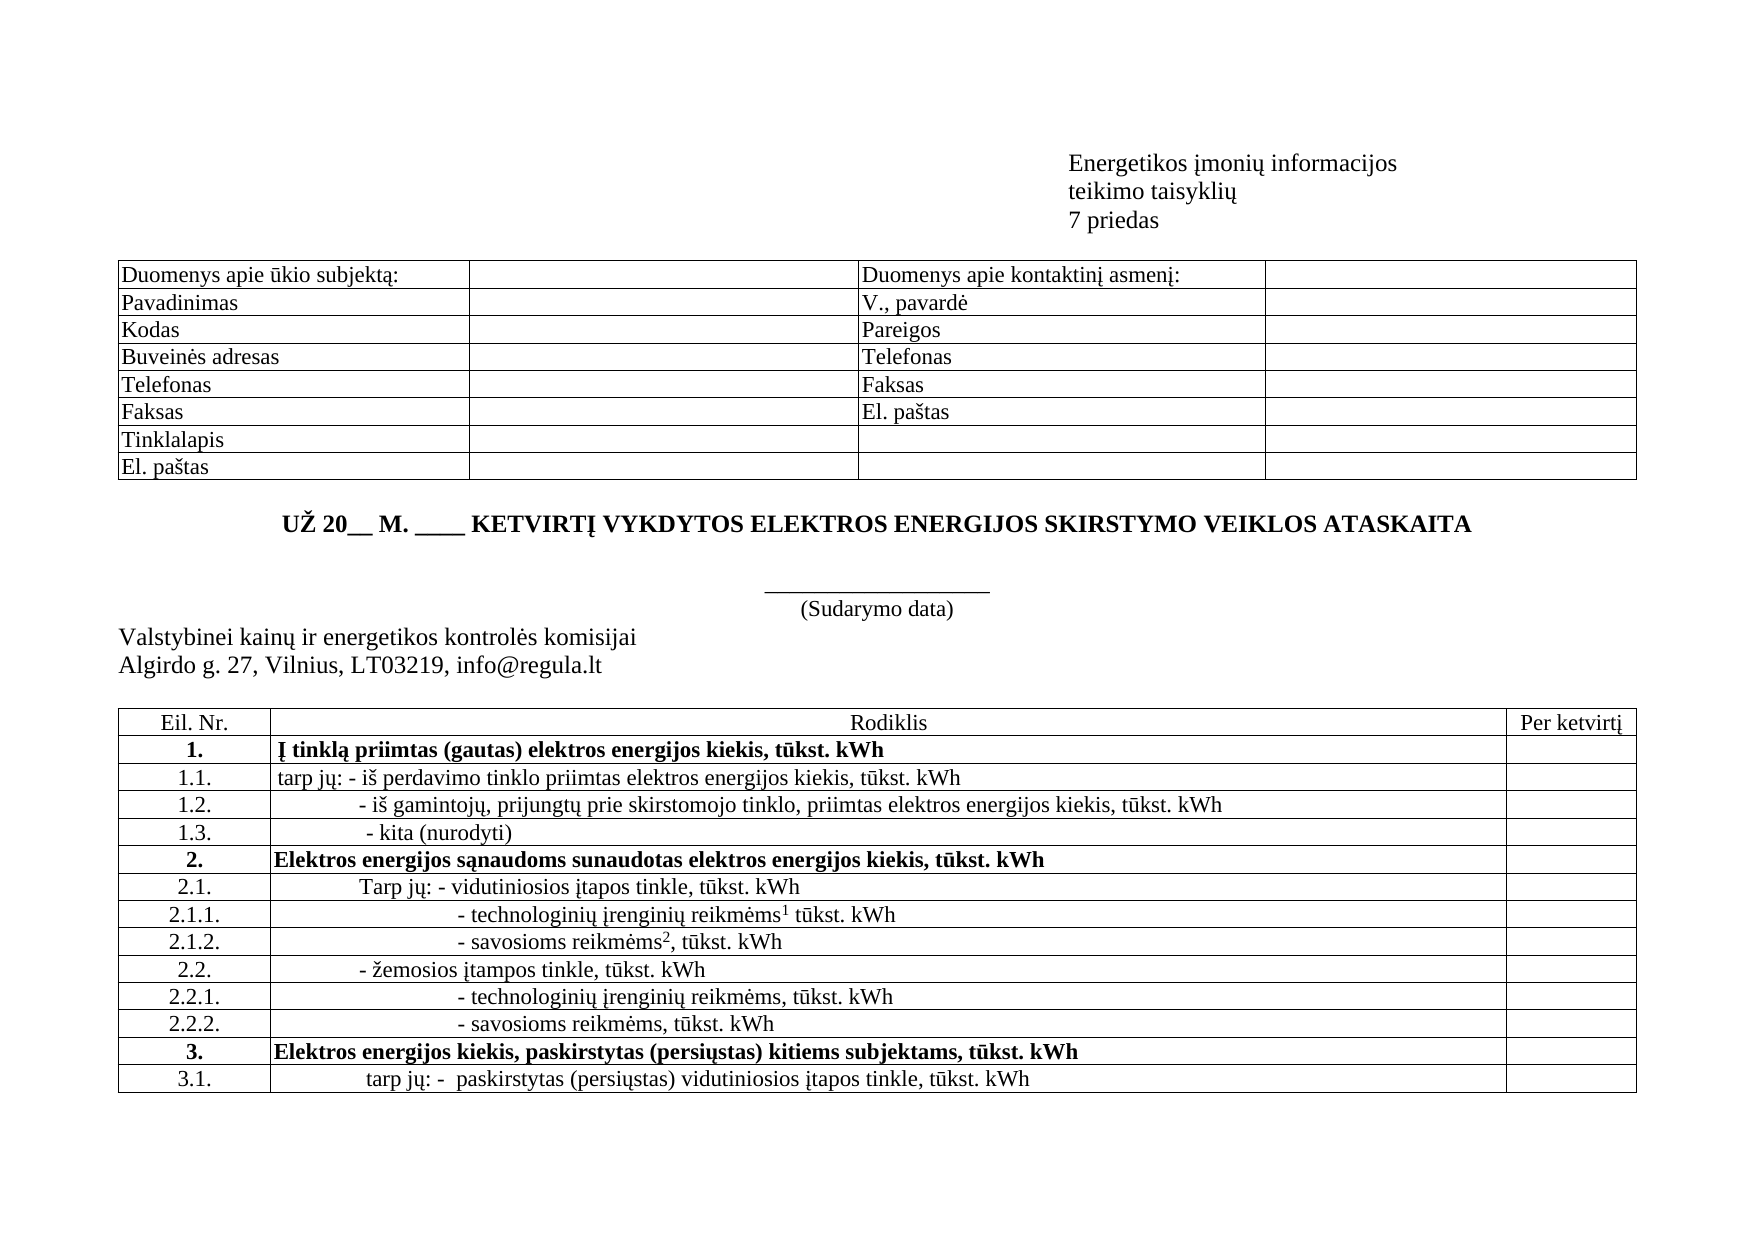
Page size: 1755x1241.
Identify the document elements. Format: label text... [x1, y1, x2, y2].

table_cell 1.3. [119, 819, 270, 845]
table_cell [470, 453, 858, 479]
table_cell El. paštas [859, 398, 1265, 424]
table_cell [1507, 1038, 1636, 1064]
table_cell - savosioms reikmėms2, tūkst. kWh [271, 928, 1506, 954]
table_cell [1507, 791, 1636, 818]
text Energetikos įmonių informacijos [1068, 148, 1636, 176]
table_header Eil. Nr. [119, 709, 270, 735]
table_cell tarp jų: - iš perdavimo tinklo priimtas elektros energijos kiekis, tūkst. kWh [271, 764, 1506, 790]
table_cell 1. [119, 736, 270, 763]
table_cell [1266, 344, 1636, 370]
table_cell [1507, 1065, 1636, 1092]
table_cell 2.2. [119, 956, 270, 982]
table_cell [1507, 846, 1636, 872]
table_cell 2. [119, 846, 270, 872]
table_cell Buveinės adresas [119, 344, 469, 370]
table_cell 2.2.2. [119, 1010, 270, 1037]
table_cell [1507, 764, 1636, 790]
table_cell [1266, 426, 1636, 452]
text 7 priedas [1068, 205, 1636, 234]
table_cell - iš gamintojų, prijungtų prie skirstomojo tinklo, priimtas elektros energijos kiekis, tūkst. kWh [271, 791, 1506, 818]
table_cell tarp jų: - paskirstytas (persiųstas) vidutiniosios įtapos tinkle, tūkst. kWh [271, 1065, 1506, 1092]
table_cell 1.1. [119, 764, 270, 790]
table_cell Elektros energijos kiekis, paskirstytas (persiųstas) kitiems subjektams, tūkst. kWh [271, 1038, 1506, 1064]
table_cell Telefonas [859, 344, 1265, 370]
table_cell 2.1. [119, 874, 270, 900]
table_cell - savosioms reikmėms, tūkst. kWh [271, 1010, 1506, 1037]
table_cell [1507, 983, 1636, 1009]
table_cell [470, 344, 858, 370]
table_cell [470, 316, 858, 342]
table_cell [859, 453, 1265, 479]
table_header Rodiklis [271, 709, 1506, 735]
table_cell [1507, 1010, 1636, 1037]
table_cell V., pavardė [859, 289, 1265, 315]
text Algirdo g. 27, Vilnius, LT03219, info@regula.lt [118, 651, 1636, 679]
table_cell 3. [119, 1038, 270, 1064]
table_header Per ketvirtį [1507, 709, 1636, 735]
table_cell [859, 426, 1265, 452]
table_cell El. paštas [119, 453, 469, 479]
table_cell [470, 398, 858, 424]
table_cell 3.1. [119, 1065, 270, 1092]
table_cell - technologinių įrenginių reikmėms1 tūkst. kWh [271, 901, 1506, 927]
table_cell [1266, 371, 1636, 397]
table_cell 2.2.1. [119, 983, 270, 1009]
table_cell Pavadinimas [119, 289, 469, 315]
table_cell [1507, 901, 1636, 927]
text UŽ 20__ M. ____ KETVIRTĮ VYKDYTOS ELEKTROS ENERGIJOS SKIRSTYMO VEIKLOS ATASKAITA [118, 509, 1636, 538]
table_cell - kita (nurodyti) [271, 819, 1506, 845]
table_cell [1507, 819, 1636, 845]
table_cell Kodas [119, 316, 469, 342]
table_cell - žemosios įtampos tinkle, tūkst. kWh [271, 956, 1506, 982]
table_cell [470, 426, 858, 452]
table_cell [1266, 289, 1636, 315]
table_cell Pareigos [859, 316, 1265, 342]
table_cell [1266, 398, 1636, 424]
table_cell [470, 371, 858, 397]
table_cell [1266, 316, 1636, 342]
table_cell Telefonas [119, 371, 469, 397]
text (Sudarymo data) [118, 595, 1636, 622]
table_cell [1507, 874, 1636, 900]
table_cell - technologinių įrenginių reikmėms, tūkst. kWh [271, 983, 1506, 1009]
table_cell Tarp jų: - vidutiniosios įtapos tinkle, tūkst. kWh [271, 874, 1506, 900]
table_cell 1.2. [119, 791, 270, 818]
table_cell Į tinklą priimtas (gautas) elektros energijos kiekis, tūkst. kWh [271, 736, 1506, 763]
table_header [1266, 261, 1636, 288]
table_header [470, 261, 858, 288]
table_header Duomenys apie kontaktinį asmenį: [859, 261, 1265, 288]
text Valstybinei kainų ir energetikos kontrolės komisijai [118, 622, 1636, 651]
table_cell [470, 289, 858, 315]
table_cell Faksas [859, 371, 1265, 397]
table_cell [1507, 928, 1636, 954]
table_cell [1266, 453, 1636, 479]
table_cell 2.1.1. [119, 901, 270, 927]
table_cell [1507, 736, 1636, 763]
table_cell Tinklalapis [119, 426, 469, 452]
table_cell Elektros energijos sąnaudoms sunaudotas elektros energijos kiekis, tūkst. kWh [271, 846, 1506, 872]
table_cell [1507, 956, 1636, 982]
table_cell 2.1.2. [119, 928, 270, 954]
text teikimo taisyklių [1068, 176, 1636, 205]
table_header Duomenys apie ūkio subjektą: [119, 261, 469, 288]
text __________________ [118, 567, 1636, 595]
table_cell Faksas [119, 398, 469, 424]
